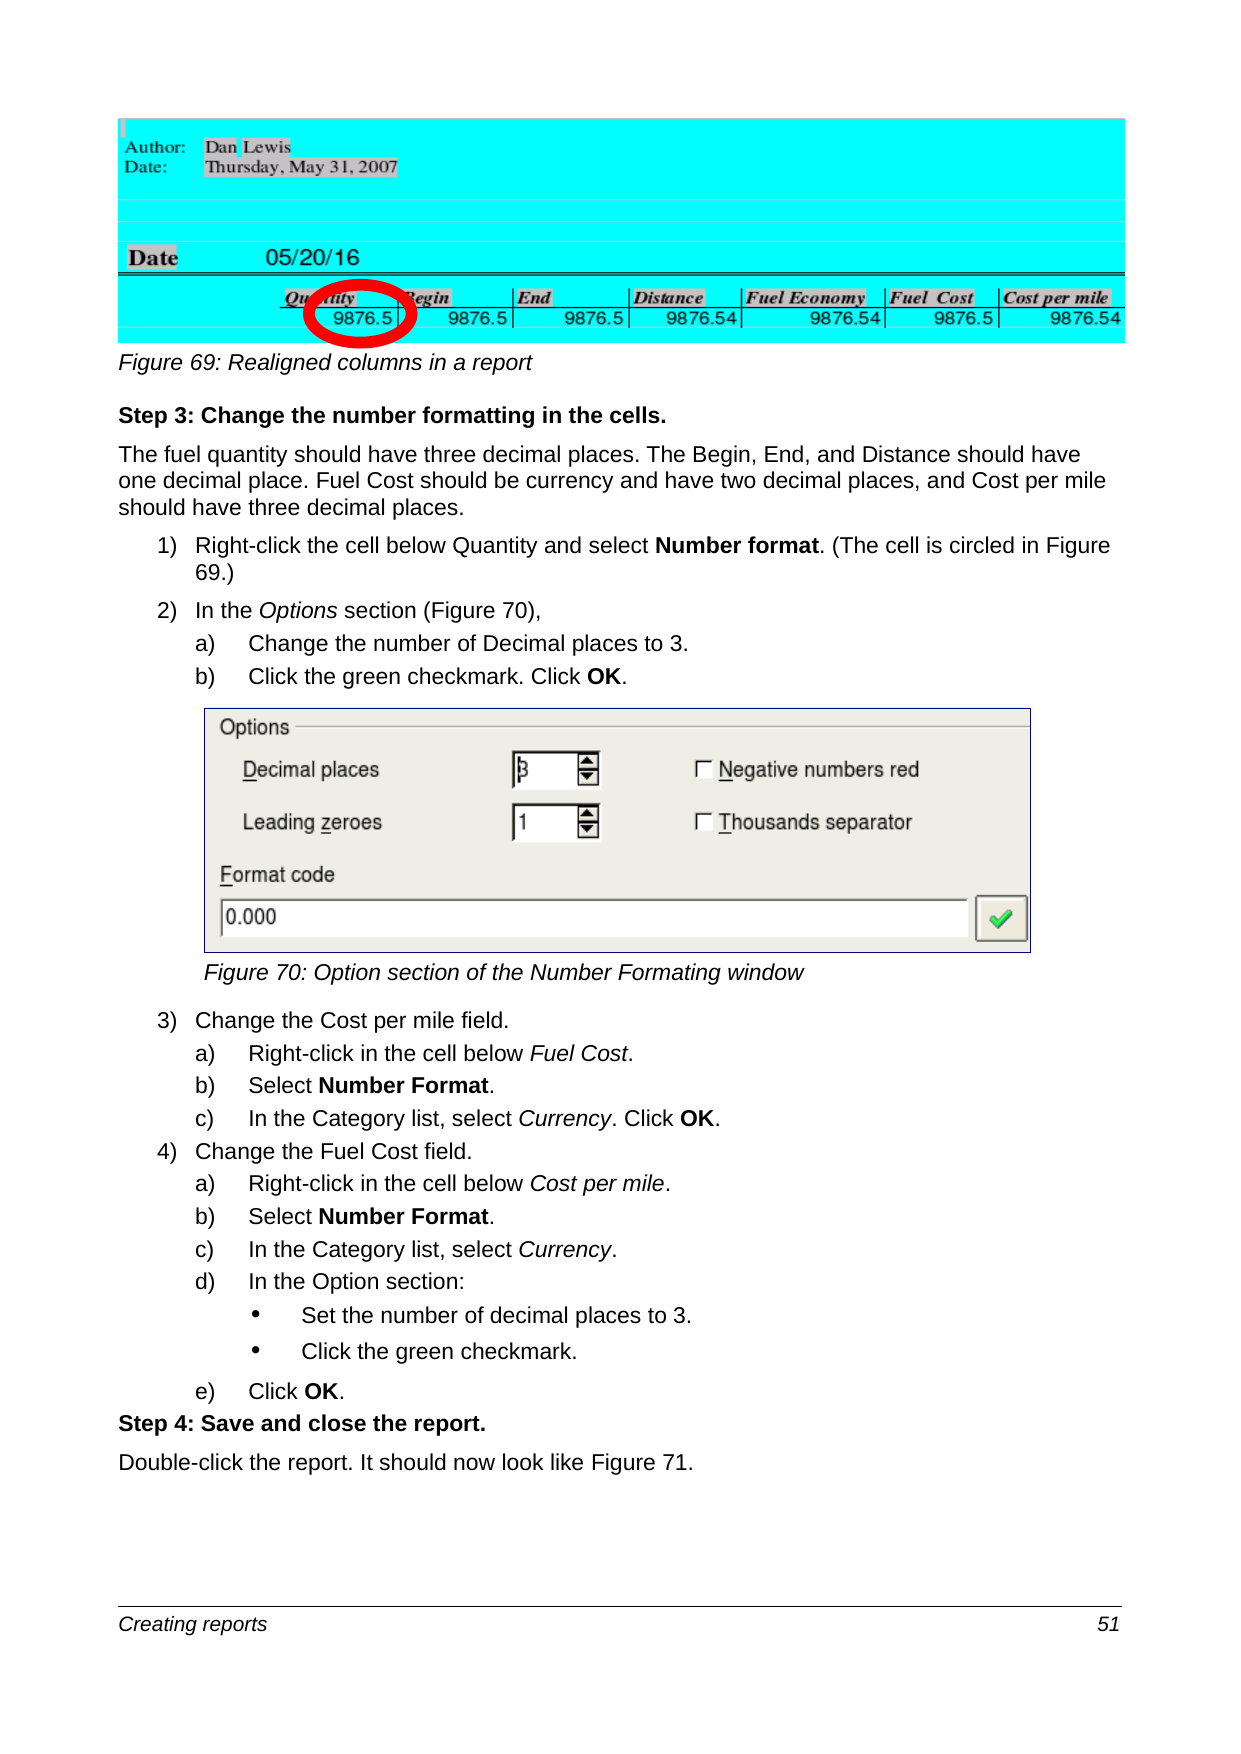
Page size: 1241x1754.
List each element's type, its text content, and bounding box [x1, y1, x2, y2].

list Right-click the cell below Quantity and select Number format. (The cell is circled in Figure 69.) [177, 532, 1122, 585]
picture [205, 709, 1030, 952]
list In the Options section (Figure 70), [177, 597, 1122, 624]
list Right-click in the cell below Cost per mile. [195, 1170, 1122, 1197]
list Change the Fuel Cost field. [177, 1138, 1122, 1164]
list Click the green checkmark. [248, 1336, 1122, 1365]
list Select Number Format. [195, 1203, 1122, 1229]
list Change the number of Decimal places to 3. [195, 630, 1122, 656]
text The fuel quantity should have three decimal places. The Begin, End, and Distance should have one decimal place. Fuel Cost should be currency and have two decimal places, and Cost per mile should have three decimal places. [118, 441, 1122, 520]
picture [315, 291, 405, 336]
picture [118, 118, 1125, 343]
list Click the green checkmark. Click OK. [195, 663, 1122, 689]
list In the Option section: [195, 1268, 1122, 1294]
text Step 3: Change the number formatting in the cells. [118, 402, 1122, 428]
list In the Category list, select Currency. [195, 1236, 1122, 1262]
text Double-click the report. It should now look like Figure 71. [118, 1449, 1122, 1476]
list Select Number Format. [195, 1072, 1122, 1099]
text Figure 69: Realigned columns in a report [118, 349, 1158, 376]
text Figure 70: Option section of the Number Formating window [204, 959, 1037, 985]
text Step 4: Save and close the report. [118, 1410, 1122, 1437]
list Click OK. [195, 1378, 1122, 1404]
list In the Category list, select Currency. Click OK. [195, 1105, 1122, 1131]
list Set the number of decimal places to 3. [248, 1301, 1122, 1330]
list Change the Cost per mile field. [177, 1007, 1122, 1034]
list Right-click in the cell below Fuel Cost. [195, 1040, 1122, 1066]
